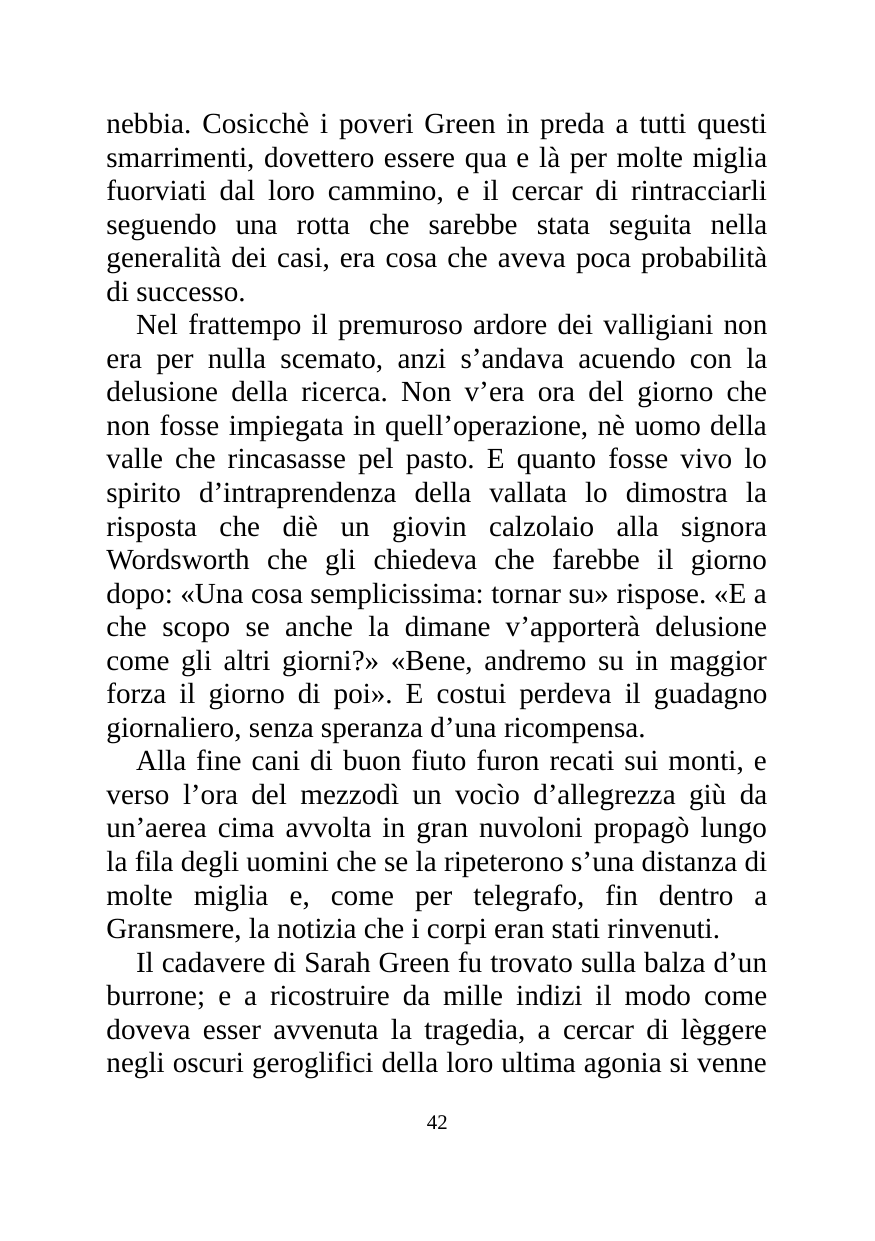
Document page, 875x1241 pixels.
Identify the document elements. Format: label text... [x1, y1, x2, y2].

text Il cadavere di Sarah Green fu trovato sulla balza d’un burrone; e a ricostruire da mille indizi il modo come doveva esser avvenuta la tragedia, a cercar di lèggere negli oscuri geroglifici della loro ultima agonia si venne [106, 945, 768, 1079]
text Alla fine cani di buon fiuto furon recati sui monti, e verso l’ora del mezzodì un vocìo d’allegrezza giù da un’aerea cima avvolta in gran nuvoloni propagò lungo la fila degli uomini che se la ripeterono s’una distanza di molte miglia e, come per telegrafo, fin dentro a Gransmere, la notizia che i corpi eran stati rinvenuti. [106, 743, 768, 945]
text Nel frattempo il premuroso ardore dei valligiani non era per nulla scemato, anzi s’andava acuendo con la delusione della ricerca. Non v’era ora del giorno che non fosse impiegata in quell’operazione, nè uomo della valle che rincasasse pel pasto. E quanto fosse vivo lo spirito d’intraprendenza della vallata lo dimostra la risposta che diè un giovin calzolaio alla signora Wordsworth che gli chiedeva che farebbe il giorno dopo: «Una cosa semplicissima: tornar su» rispose. «E a che scopo se anche la dimane v’apporterà delusione come gli altri giorni?» «Bene, andremo su in maggior forza il giorno di poi». E costui perdeva il guadagno giornaliero, senza speranza d’una ricompensa. [106, 307, 768, 743]
text nebbia. Cosicchè i poveri Green in preda a tutti questi smarrimenti, dovettero essere qua e là per molte miglia fuorviati dal loro cammino, e il cercar di rintracciarli seguendo una rotta che sarebbe stata seguita nella generalità dei casi, era cosa che aveva poca probabilità di successo. [106, 106, 768, 307]
